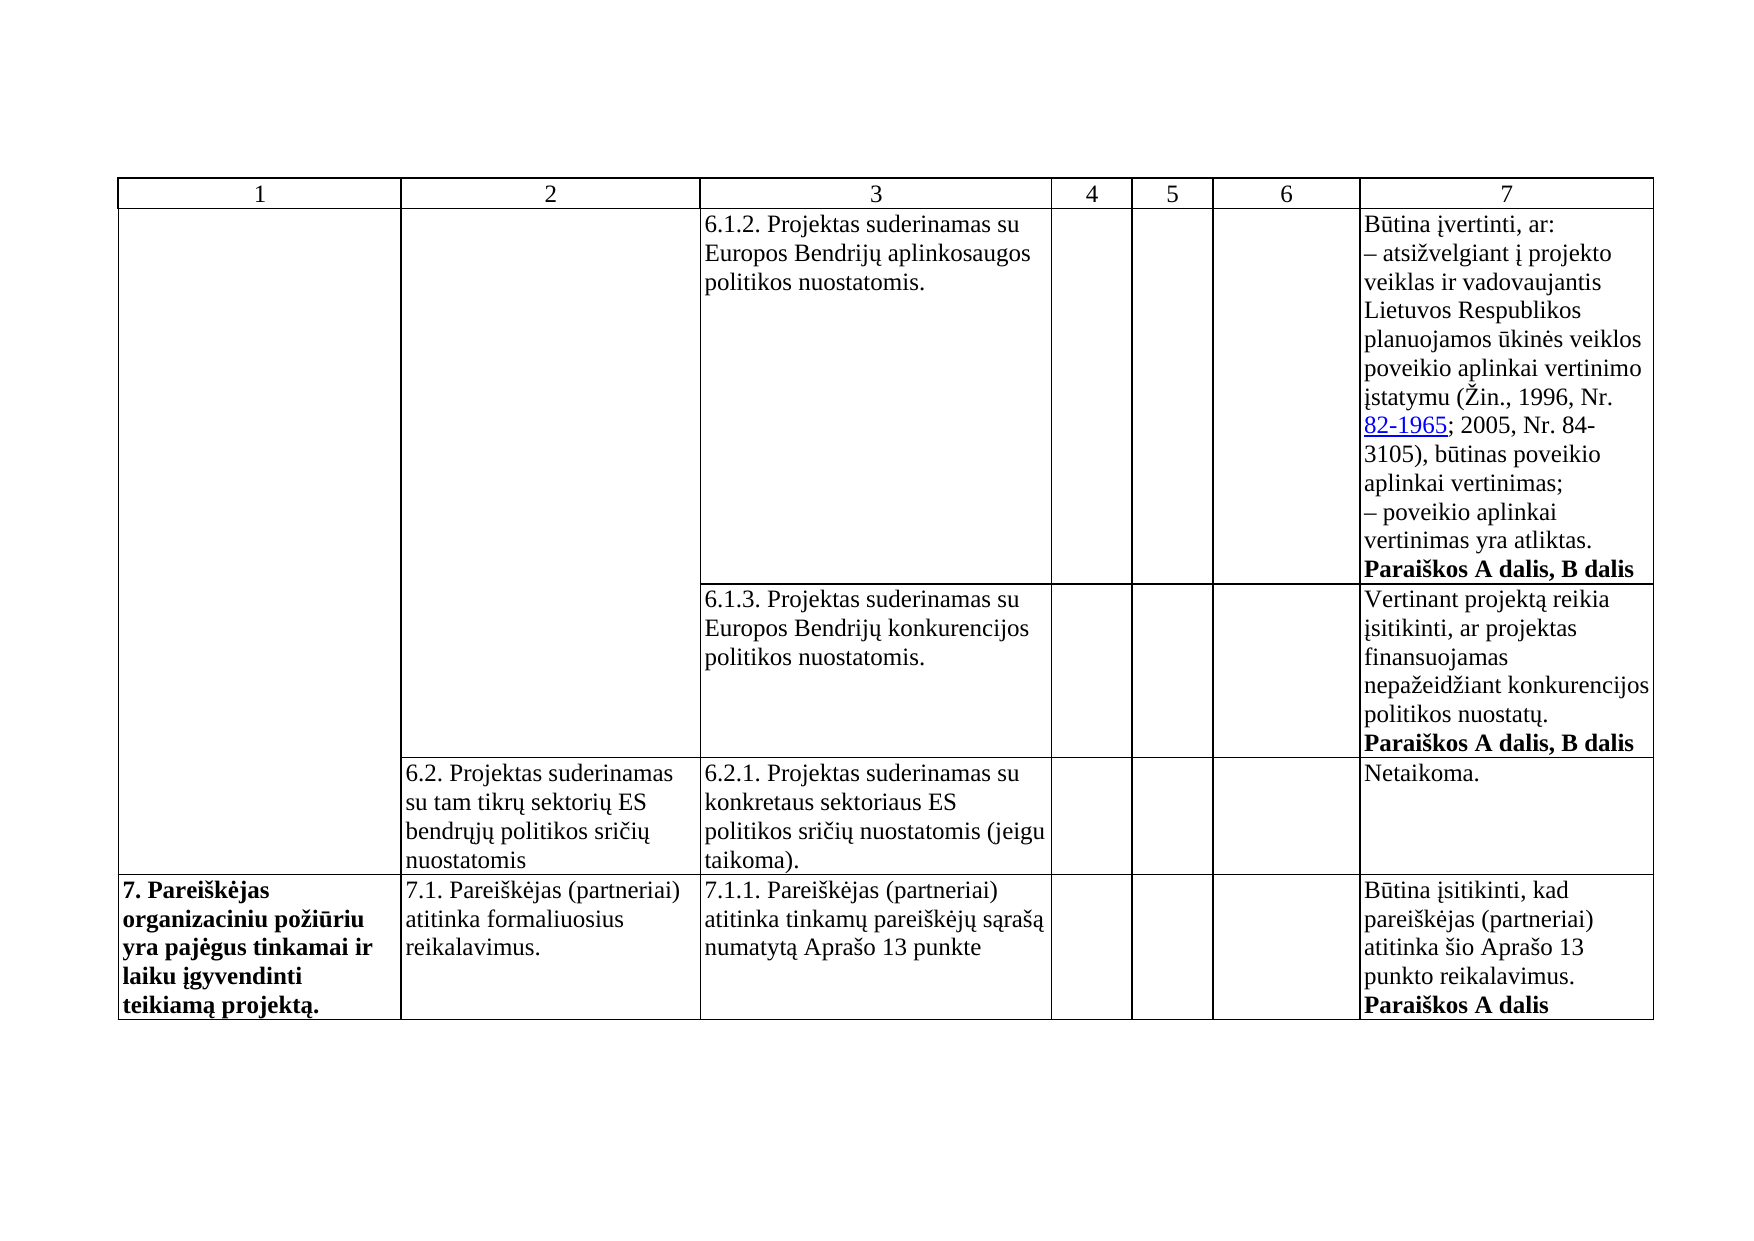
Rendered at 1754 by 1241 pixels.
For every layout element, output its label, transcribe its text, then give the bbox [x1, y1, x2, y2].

table_header 5 [1133, 179, 1212, 207]
table_cell [1214, 875, 1359, 1019]
table_cell [1214, 209, 1359, 583]
table_header 1 [119, 179, 400, 207]
table_cell Būtina įsitikinti, kad pareiškėjas (partneriai) atitinka šio Aprašo 13 punkto reikalavimus. Paraiškos A dalis [1361, 875, 1653, 1019]
table_header 7 [1361, 179, 1653, 207]
table_cell 6.2. Projektas suderinamas su tam tikrų sektorių ES bendrųjų politikos sričių nuostatomis [402, 758, 700, 873]
table_header 3 [701, 179, 1051, 207]
table_cell [402, 209, 700, 757]
table_cell [1052, 875, 1131, 1019]
table_cell [1214, 585, 1359, 757]
table_cell [1052, 585, 1131, 757]
table_header 2 [402, 179, 699, 207]
table_cell Netaikoma. [1361, 758, 1653, 873]
table_cell 6.2.1. Projektas suderinamas su konkretaus sektoriaus ES politikos sričių nuostatomis (jeigu taikoma). [701, 758, 1051, 873]
table_cell 7.1.1. Pareiškėjas (partneriai) atitinka tinkamų pareiškėjų sąrašą numatytą Aprašo 13 punkte [701, 875, 1051, 1019]
table_cell 6.1.3. Projektas suderinamas su Europos Bendrijų konkurencijos politikos nuostatomis. [701, 585, 1051, 757]
table_cell Vertinant projektą reikia įsitikinti, ar projektas finansuojamas nepažeidžiant konkurencijos politikos nuostatų. Paraiškos A dalis, B dalis [1361, 585, 1653, 757]
table_cell [1214, 758, 1359, 873]
table_header 4 [1052, 179, 1131, 207]
table_header 6 [1214, 179, 1359, 207]
table_cell [1052, 209, 1131, 583]
table_cell [1133, 875, 1212, 1019]
table_cell 7.1. Pareiškėjas (partneriai) atitinka formaliuosius reikalavimus. [402, 875, 700, 1019]
table_cell 6.1.2. Projektas suderinamas su Europos Bendrijų aplinkosaugos politikos nuostatomis. [701, 209, 1051, 583]
table_cell [119, 209, 400, 873]
table_cell Būtina įvertinti, ar: – atsižvelgiant į projekto veiklas ir vadovaujantis Lietuvos Respublikos planuojamos ūkinės veiklos poveikio aplinkai vertinimo įstatymu (Žin., 1996, Nr. 82-1965; 2005, Nr. 84-3105), būtinas poveikio aplinkai vertinimas; – poveikio aplinkai vertinimas yra atliktas. Paraiškos A dalis, B dalis [1361, 209, 1653, 583]
table_cell [1133, 758, 1212, 873]
table_cell [1133, 209, 1212, 583]
table_cell [1052, 758, 1131, 873]
table_cell 7. Pareiškėjas organizaciniu požiūriu yra pajėgus tinkamai ir laiku įgyvendinti teikiamą projektą. [119, 875, 400, 1019]
table_cell [1133, 585, 1212, 757]
